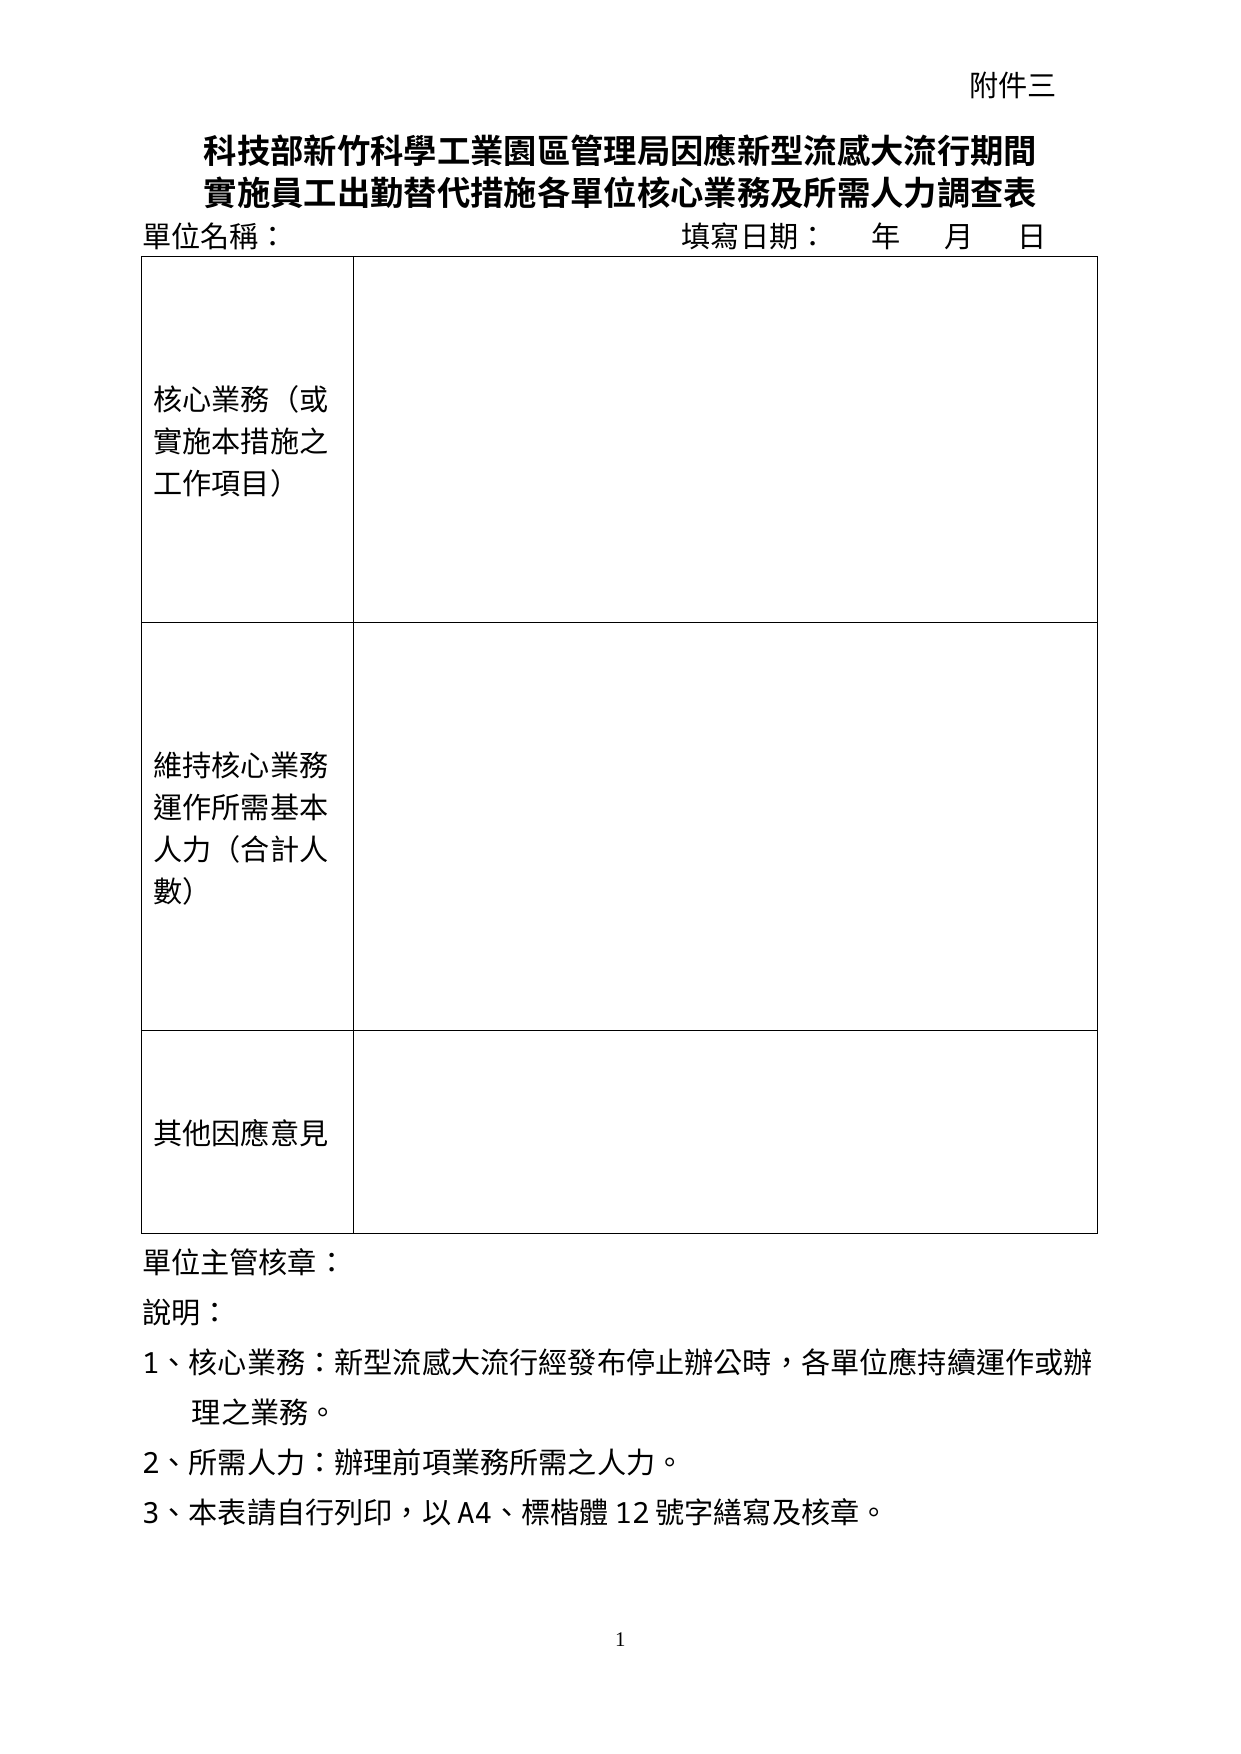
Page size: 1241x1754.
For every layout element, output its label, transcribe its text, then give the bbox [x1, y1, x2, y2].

text 3、本表請自行列印，以A4、標楷體12號字繕寫及核章。 [142, 1483, 1098, 1533]
table_header 核心業務（或實施本措施之工作項目） [142, 257, 353, 622]
table_cell [354, 1031, 1097, 1232]
table_header [354, 257, 1097, 622]
text 附件三 [969, 63, 1064, 104]
table_cell 其他因應意見 [142, 1031, 353, 1232]
text 1、核心業務：新型流感大流行經發布停止辦公時，各單位應持續運作或辦理之業務。 [142, 1333, 1098, 1433]
text 單位名稱： 填寫日期： 年 月 日 [142, 214, 1098, 256]
text 單位主管核章： [142, 1234, 1098, 1283]
text 2、所需人力：辦理前項業務所需之人力。 [142, 1433, 1098, 1483]
text 科技部新竹科學工業園區管理局因應新型流感大流行期間 [142, 130, 1098, 172]
table_cell 維持核心業務運作所需基本人力（合計人數） [142, 623, 353, 1030]
text 實施員工出勤替代措施各單位核心業務及所需人力調查表 [142, 172, 1098, 214]
text 說明： [142, 1283, 1098, 1333]
text [954, 55, 1079, 112]
table_cell [354, 623, 1097, 1030]
